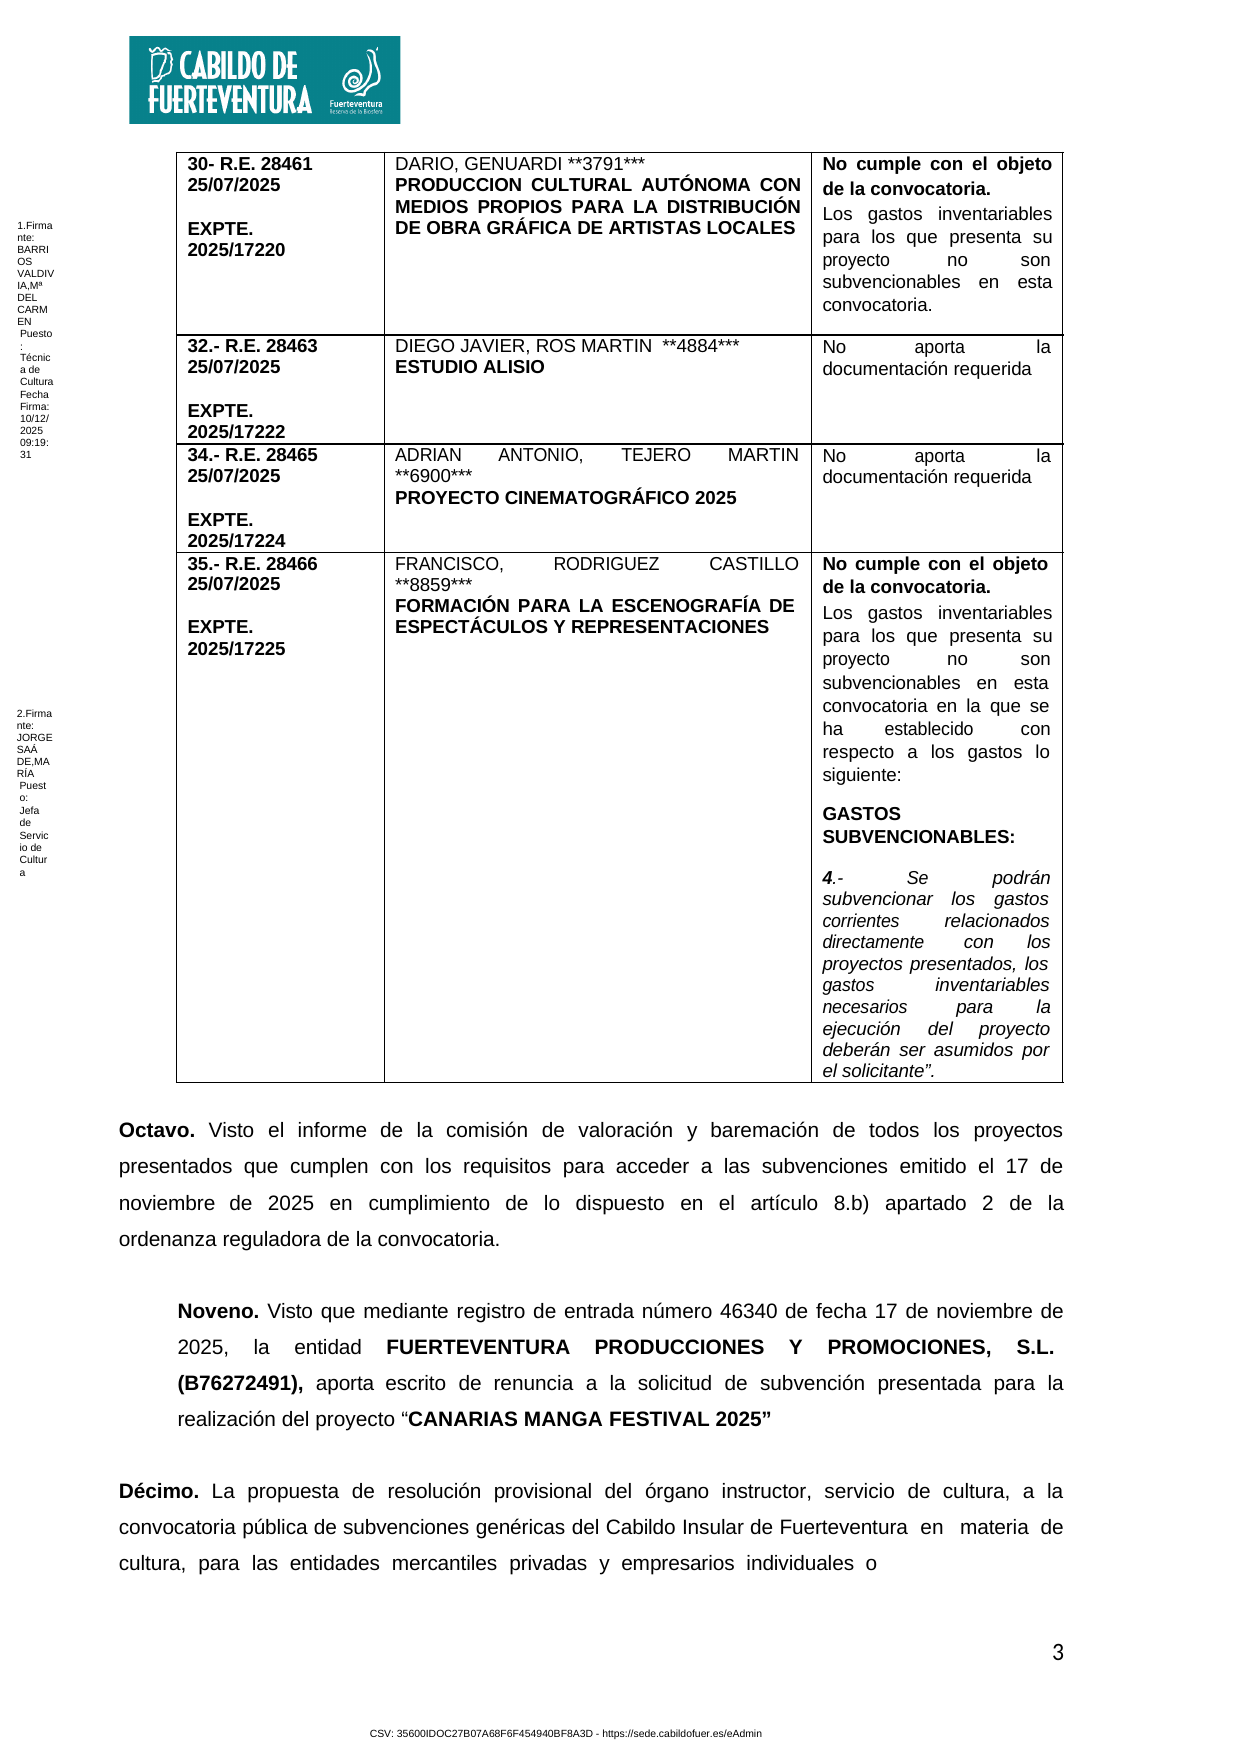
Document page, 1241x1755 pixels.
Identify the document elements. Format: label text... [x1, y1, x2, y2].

table_cell No cumple con el objeto [812, 553, 1062, 574]
text Puesto: Técnica de Cultura [20, 328, 54, 388]
text 1.Firmante: BARRIOS VALDIVIA,Mª DEL CARMEN [17, 220, 54, 328]
table_cell respecto a los gastos lo [812, 740, 1062, 763]
table_cell subvencionables en esta [812, 671, 1062, 694]
table_cell gastos inventariables [812, 974, 1062, 995]
table_cell convocatoria en la que se [812, 694, 1062, 717]
text Octavo. Visto el informe de la comisión de valoración y baremación de todos los proyectos presentados que cumplen con los requisitos para acceder a las subvenciones emitido el 17 de noviembre de 2025 en cumplimiento de lo dispuesto en el artículo 8.b) apartado 2 de la ordenanza reguladora de la convocatoria. [119, 1118, 1064, 1251]
table_cell siguiente: [812, 763, 1062, 794]
table_cell necesarios para la [812, 995, 1062, 1017]
table_cell **8859*** [385, 575, 811, 597]
table_cell No aporta la documentación requerida [812, 336, 1062, 443]
text 2.Firmante: JORGE SAÁ DE,MARÍA [17, 707, 54, 779]
table_cell FRANCISCO, RODRIGUEZ CASTILLO [385, 553, 811, 574]
table_cell directamente con los [812, 931, 1062, 952]
table_header No cumple con el objeto de la convocatoria. Los gastos inventariables para los que presenta su proyecto no son subvencionables en esta convocatoria. [812, 153, 1062, 334]
table_cell 4.- Se podrán [812, 857, 1062, 887]
table_cell GASTOS [812, 794, 1062, 825]
table_cell ADRIAN ANTONIO, TEJERO MARTIN **6900*** PROYECTO CINEMATOGRÁFICO 2025 [385, 445, 811, 552]
table_cell Los gastos inventariables para los que presenta su proyecto no son [812, 598, 1062, 671]
table_cell de la convocatoria. [812, 575, 1062, 597]
text (B76272491), aporta escrito de renuncia a la solicitud de subvención presentada para la realización del proyecto “CANARIAS MANGA FESTIVAL 2025” [177, 1371, 1064, 1431]
table_cell EXPTE. 2025/17225 [177, 598, 384, 1082]
table_cell SUBVENCIONABLES: [812, 825, 1062, 857]
text Fecha Firma: 10/12/2025 09:19:31 [20, 388, 54, 460]
table_cell DIEGO JAVIER, ROS MARTIN **4884*** ESTUDIO ALISIO [385, 336, 811, 443]
table_cell el solicitante”. [812, 1060, 1062, 1082]
table_cell ejecución del proyecto [812, 1017, 1062, 1038]
table_header DARIO, GENUARDI **3791*** PRODUCCION CULTURAL AUTÓNOMA CON MEDIOS PROPIOS PARA LA DISTRIBUCIÓN DE OBRA GRÁFICA DE ARTISTAS LOCALES [385, 153, 811, 334]
table_cell 32.- R.E. 28463 25/07/2025 EXPTE. 2025/17222 [177, 336, 384, 443]
table_cell FORMACIÓN PARA LA ESCENOGRAFÍA DE ESPECTÁCULOS Y REPRESENTACIONES [385, 598, 811, 1082]
text Puesto: Jefa de Servicio de Cultura Fecha Firma: 10/12/2025 09:20:53 [19, 780, 50, 879]
text Décimo. La propuesta de resolución provisional del órgano instructor, servicio de cultura, a la convocatoria pública de subvenciones genéricas del Cabildo Insular de Fuerteventura en materia de cultura, para las entidades mercantiles privadas y empresarios individuales o [119, 1479, 1064, 1575]
table_cell No aporta la documentación requerida [812, 445, 1062, 552]
table_header 30- R.E. 28461 25/07/2025 EXPTE. 2025/17220 [177, 153, 384, 334]
table_cell 35.- R.E. 28466 [177, 553, 384, 574]
subtitle 3 [119, 1636, 1064, 1666]
table_cell ha establecido con [812, 717, 1062, 740]
text Noveno. Visto que mediante registro de entrada número 46340 de fecha 17 de noviembre de 2025, la entidad FUERTEVENTURA PRODUCCIONES Y PROMOCIONES, S.L. [177, 1298, 1064, 1358]
table_cell proyectos presentados, los [812, 952, 1062, 974]
table_cell 34.- R.E. 28465 25/07/2025 EXPTE. 2025/17224 [177, 445, 384, 552]
table_cell deberán ser asumidos por [812, 1039, 1062, 1060]
table_cell corrientes relacionados [812, 909, 1062, 931]
table_cell 25/07/2025 [177, 575, 384, 597]
table_cell subvencionar los gastos [812, 888, 1062, 909]
